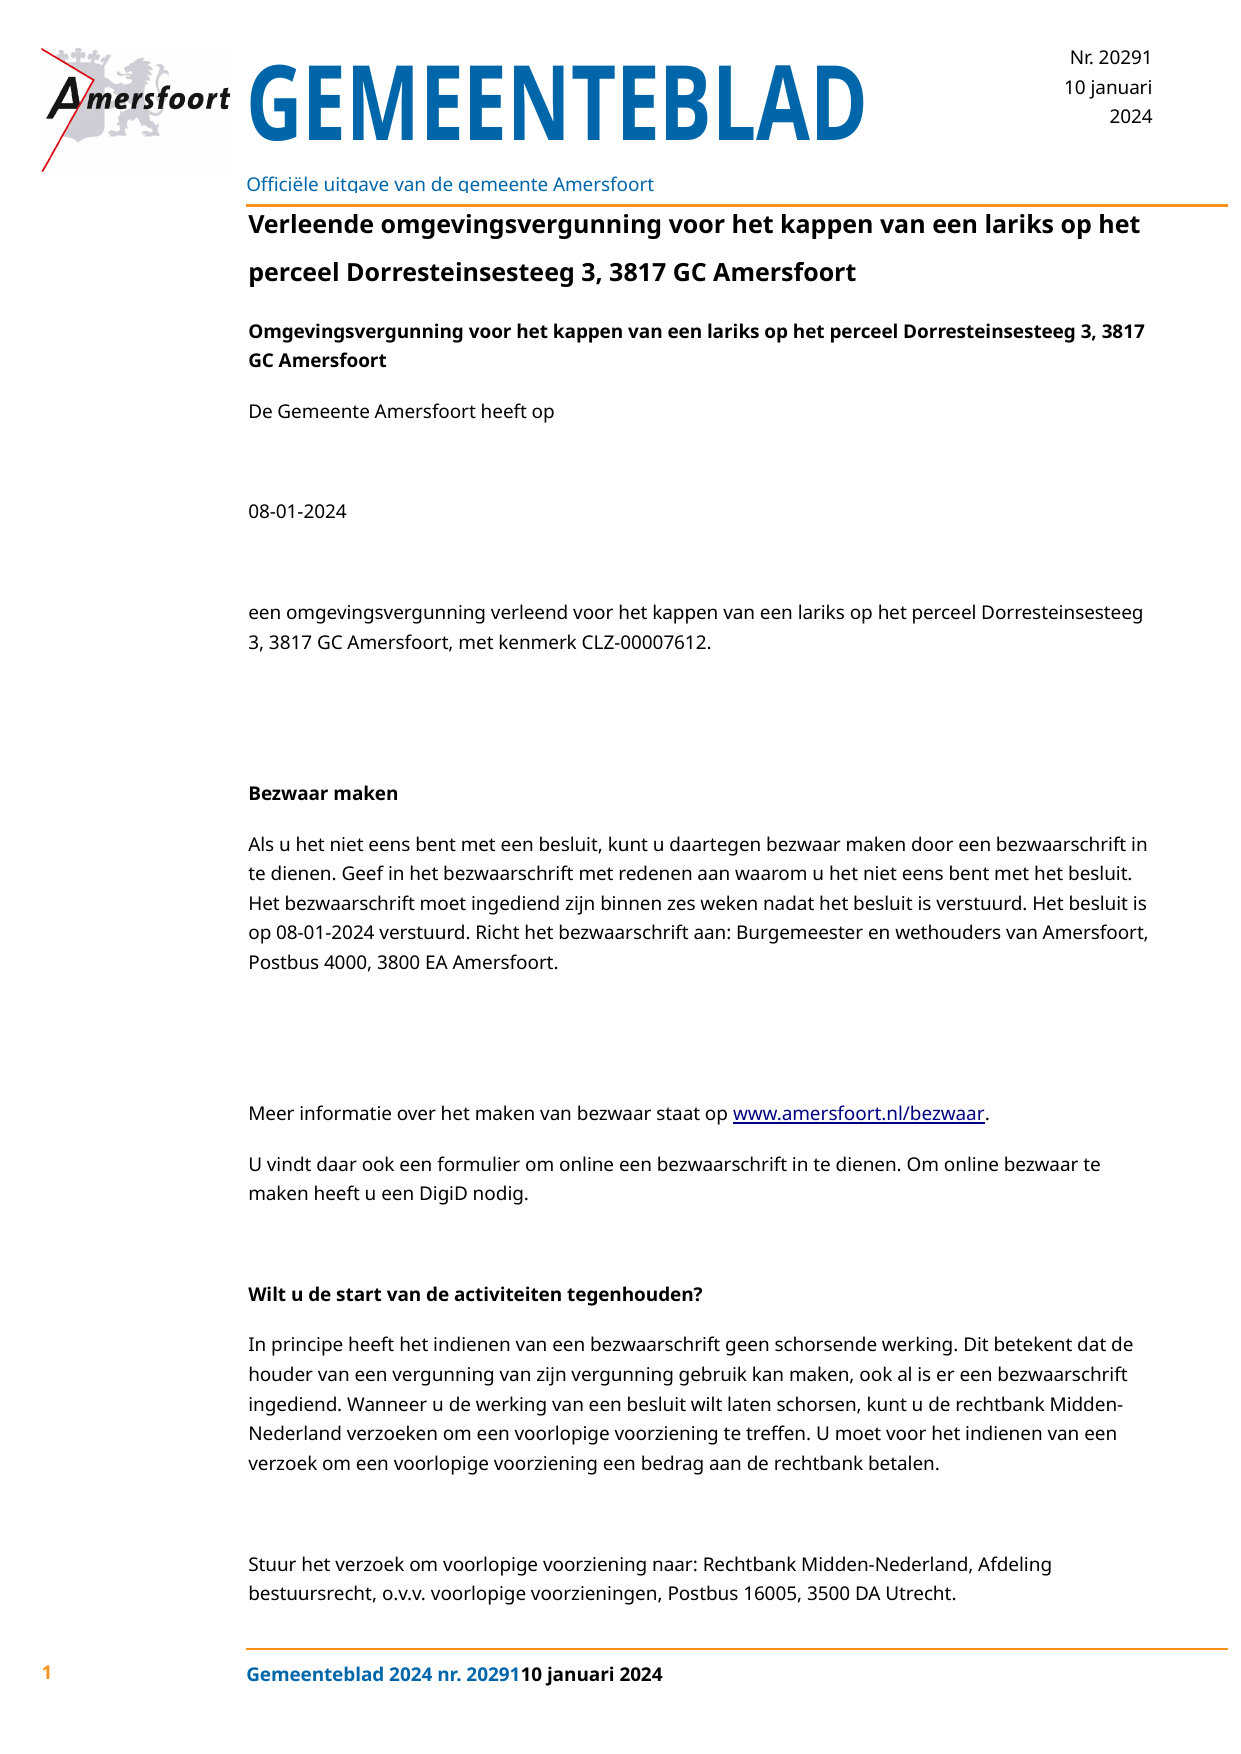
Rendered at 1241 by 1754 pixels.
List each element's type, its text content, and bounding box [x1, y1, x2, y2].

text een omgevingsvergunning verleend voor het kappen van een lariks op het perceel Dorresteinsesteeg 3, 3817 GC Amersfoort, met kenmerk CLZ-00007612. [248, 599, 1152, 655]
text U vindt daar ook een formulier om online een bezwaarschrift in te dienen. Om online bezwaar te maken heeft u een DigiD nodig. [248, 1151, 1152, 1206]
text In principe heeft het indienen van een bezwaarschrift geen schorsende werking. Dit betekent dat de houder van een vergunning van zijn vergunning gebruik kan maken, ook al is er een bezwaarschrift ingediend. Wanneer u de werking van een besluit wilt laten schorsen, kunt u de rechtbank Midden-Nederland verzoeken om een voorlopige voorziening te treffen. U moet voor het indienen van een verzoek om een voorlopige voorziening een bedrag aan de rechtbank betalen. [248, 1332, 1152, 1476]
text Meer informatie over het maken van bezwaar staat op www.amersfoort.nl/bezwaar. [248, 1100, 1152, 1126]
text 08-01-2024 [248, 499, 1152, 524]
text Bezwaar maken [248, 780, 1152, 806]
text Wilt u de start van de activiteiten tegenhouden? [248, 1281, 1152, 1307]
picture [41, 47, 231, 172]
text De Gemeente Amersfoort heeft op [248, 398, 1152, 424]
text Als u het niet eens bent met een besluit, kunt u daartegen bezwaar maken door een bezwaarschrift in te dienen. Geef in het bezwaarschrift met redenen aan waarom u het niet eens bent met het besluit. Het bezwaarschrift moet ingediend zijn binnen zes weken nadat het besluit is verstuurd. Het besluit is op 08-01-2024 verstuurd. Richt het bezwaarschrift aan: Burgemeester en wethouders van Amersfoort, Postbus 4000, 3800 EA Amersfoort. [248, 831, 1152, 975]
text Verleende omgevingsvergunning voor het kappen van een lariks op het perceel Dorresteinsesteeg 3, 3817 GC Amersfoort [248, 207, 1152, 288]
text Omgevingsvergunning voor het kappen van een lariks op het perceel Dorresteinsesteeg 3, 3817 GC Amersfoort [248, 318, 1152, 373]
text Stuur het verzoek om voorlopige voorziening naar: Rechtbank Midden-Nederland, Afdeling bestuursrecht, o.v.v. voorlopige voorzieningen, Postbus 16005, 3500 DA Utrecht. [248, 1551, 1152, 1606]
